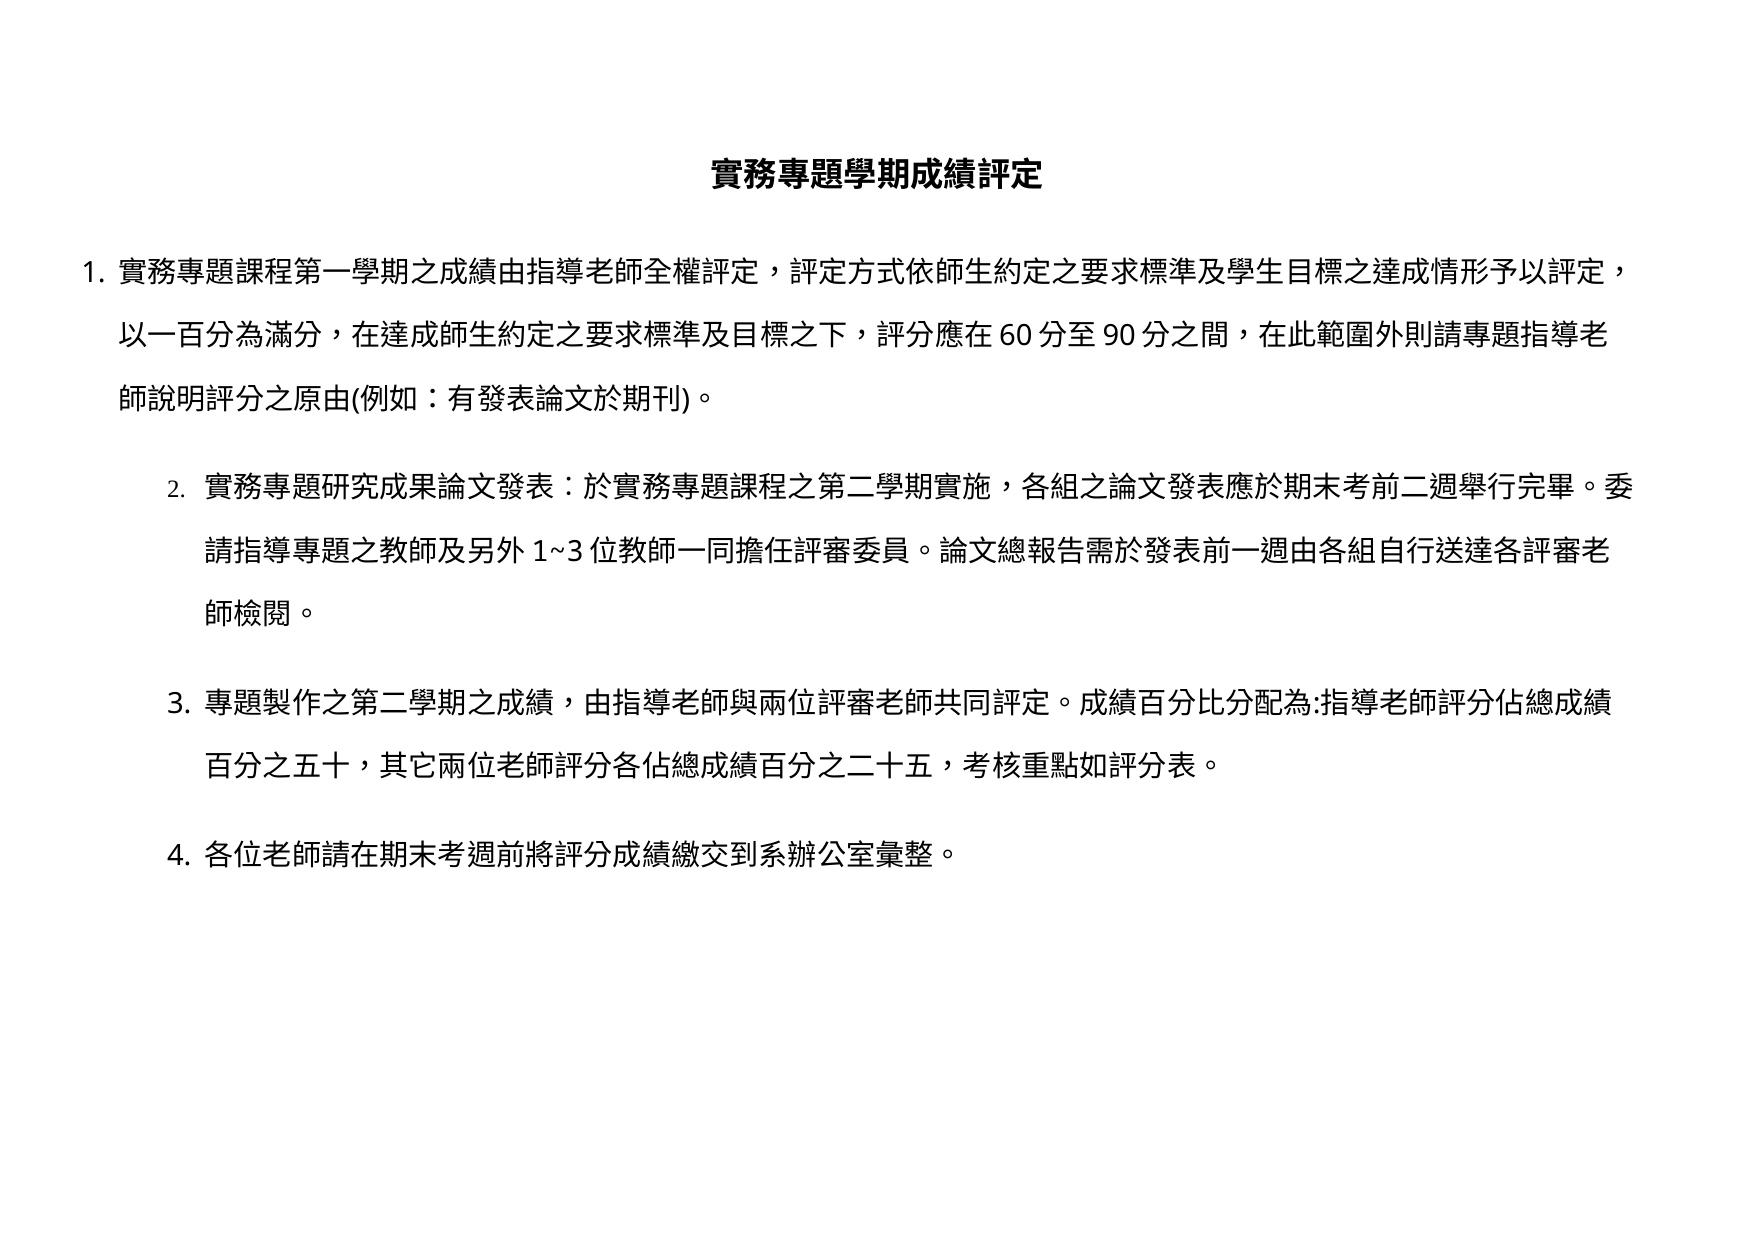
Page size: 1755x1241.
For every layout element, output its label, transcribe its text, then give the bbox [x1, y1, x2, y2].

list 實務專題研究成果論文發表︰於實務專題課程之第二學期實施，各組之論文發表應於期末考前二週舉行完畢。委請指導專題之教師及另外1~3位教師一同擔任評審委員。論文總報告需於發表前一週由各組自行送達各評審老師檢閱。 [167, 464, 1636, 633]
text 實務專題學期成績評定 [118, 148, 1636, 196]
list 專題製作之第二學期之成績，由指導老師與兩位評審老師共同評定。成績百分比分配為:指導老師評分佔總成績百分之五十，其它兩位老師評分各佔總成績百分之二十五，考核重點如評分表。 [167, 679, 1636, 785]
list 各位老師請在期末考週前將評分成績繳交到系辦公室彙整。 [167, 831, 1636, 873]
list 實務專題課程第一學期之成績由指導老師全權評定，評定方式依師生約定之要求標準及學生目標之達成情形予以評定，以一百分為滿分，在達成師生約定之要求標準及目標之下，評分應在60分至90分之間，在此範圍外則請專題指導老師說明評分之原由(例如：有發表論文於期刊)。 [81, 248, 1636, 418]
